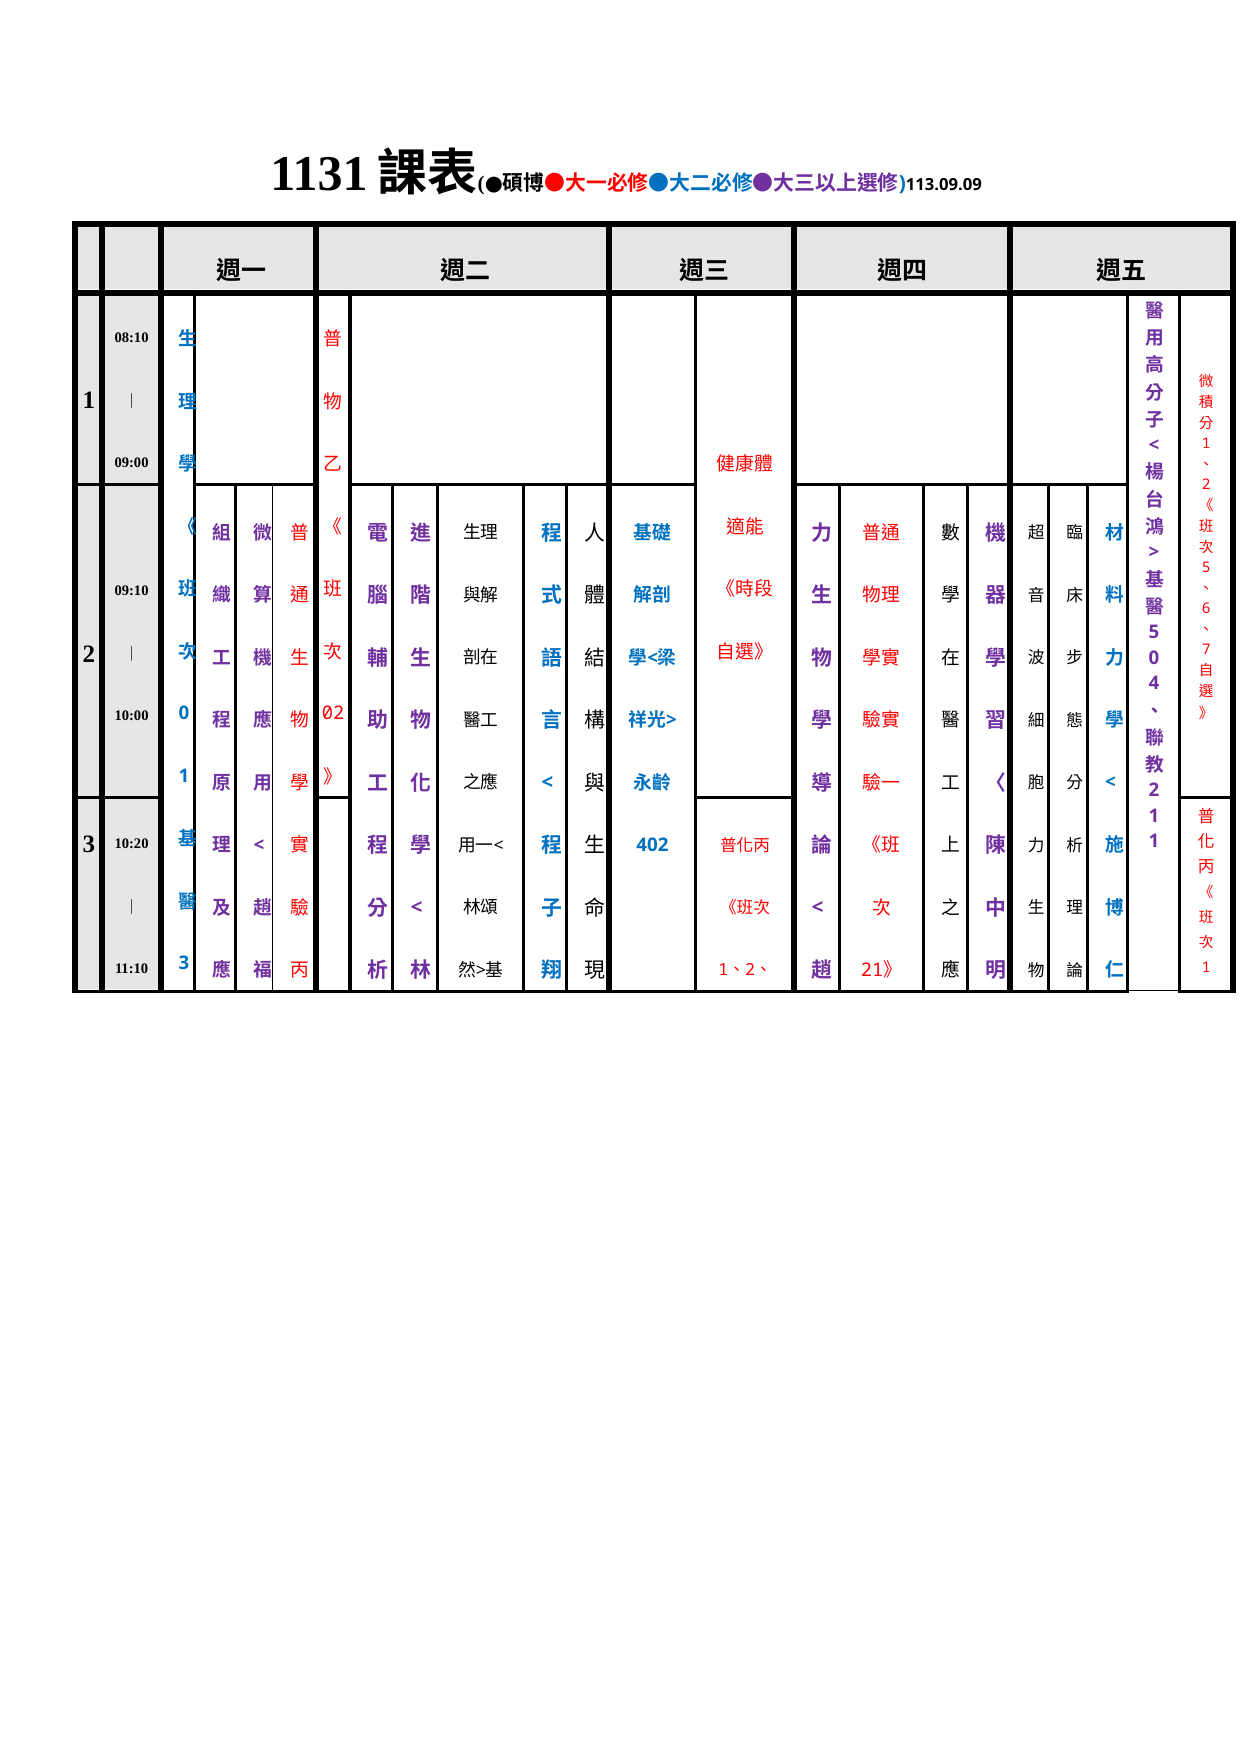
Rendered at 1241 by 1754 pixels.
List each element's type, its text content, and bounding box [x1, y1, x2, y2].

table_cell 機器學習〈陳中明 [969, 486, 1007, 989]
table_header [105, 227, 158, 289]
table_cell 微積分1、2《班次5、6、7自選》 [1181, 296, 1230, 796]
table_cell 10:20｜ 11:10 [105, 799, 158, 989]
table_cell [1013, 296, 1126, 483]
table_header 週三 [612, 227, 791, 289]
table_header 週四 [797, 227, 1007, 289]
table_cell 生理學《班次01基醫302》 [164, 296, 193, 989]
table_cell 力生物學導論<趙本秀>永齡414 [797, 486, 838, 989]
text 1131課表(●碩博●大一必修●大二必修●大三以上選修)113.09.09 [87, 96, 1165, 221]
table_cell 普通生物學實驗丙《班次07思亮406》 [273, 486, 313, 989]
table_cell 2 [78, 486, 99, 796]
table_header 週二 [319, 227, 606, 289]
table_cell 普化丙《班次1、2、 [697, 799, 791, 989]
table_cell 組織工程原理及應用<林峯輝>綜503 [196, 486, 234, 989]
table_cell 普化丙《班次1 [1181, 799, 1230, 989]
table_cell [797, 296, 1007, 483]
table_cell 醫用高分子<楊台鴻>基醫504、聯教211 [1129, 296, 1178, 989]
table_cell 09:10 ｜ 10:00 [105, 486, 158, 796]
table_cell 3 [78, 799, 99, 989]
table_cell 普物乙《班次02》 [319, 296, 348, 796]
table_cell 健康體適能《時段自選》 [697, 296, 791, 796]
table_header 週五 [1013, 227, 1230, 289]
table_cell 數學在醫工上之應用上<施博仁>永齡421 [925, 486, 966, 989]
table_cell 材料力學<施博仁 [1089, 486, 1126, 989]
table_cell 基礎解剖學<梁祥光>永齡402 [612, 486, 694, 989]
table_cell 臨床步態分析理論與應用<呂東武>永齡414 [1050, 486, 1086, 989]
table_header [78, 227, 99, 289]
table_cell [612, 296, 694, 483]
table_cell 微算機應用<趙福 [237, 486, 272, 989]
table_cell [352, 296, 606, 483]
table_cell 超音波細胞力生物學<王兆麟>展606 [1013, 486, 1047, 989]
table_cell 普通物理學實驗實驗一《班次21》 [841, 486, 922, 989]
table_cell 電腦輔助工程分析〈 張書瑋〉永齡414 [352, 486, 391, 989]
table_cell 程式語言<程子翔 [525, 486, 565, 989]
table_cell 進階生物化學<林峯輝>永齡439 [394, 486, 436, 989]
table_cell 生理與解剖在醫工之應用一<林頌然>基 [439, 486, 522, 989]
table_cell 1 [78, 296, 99, 483]
table_header 週一 [164, 227, 313, 289]
table_cell 08:10 ｜ 09:00 [105, 296, 158, 483]
table_cell 人體結構與生命現象<黃韻如>基醫406 [568, 486, 606, 989]
table_cell [196, 296, 313, 483]
table_cell [319, 799, 348, 989]
